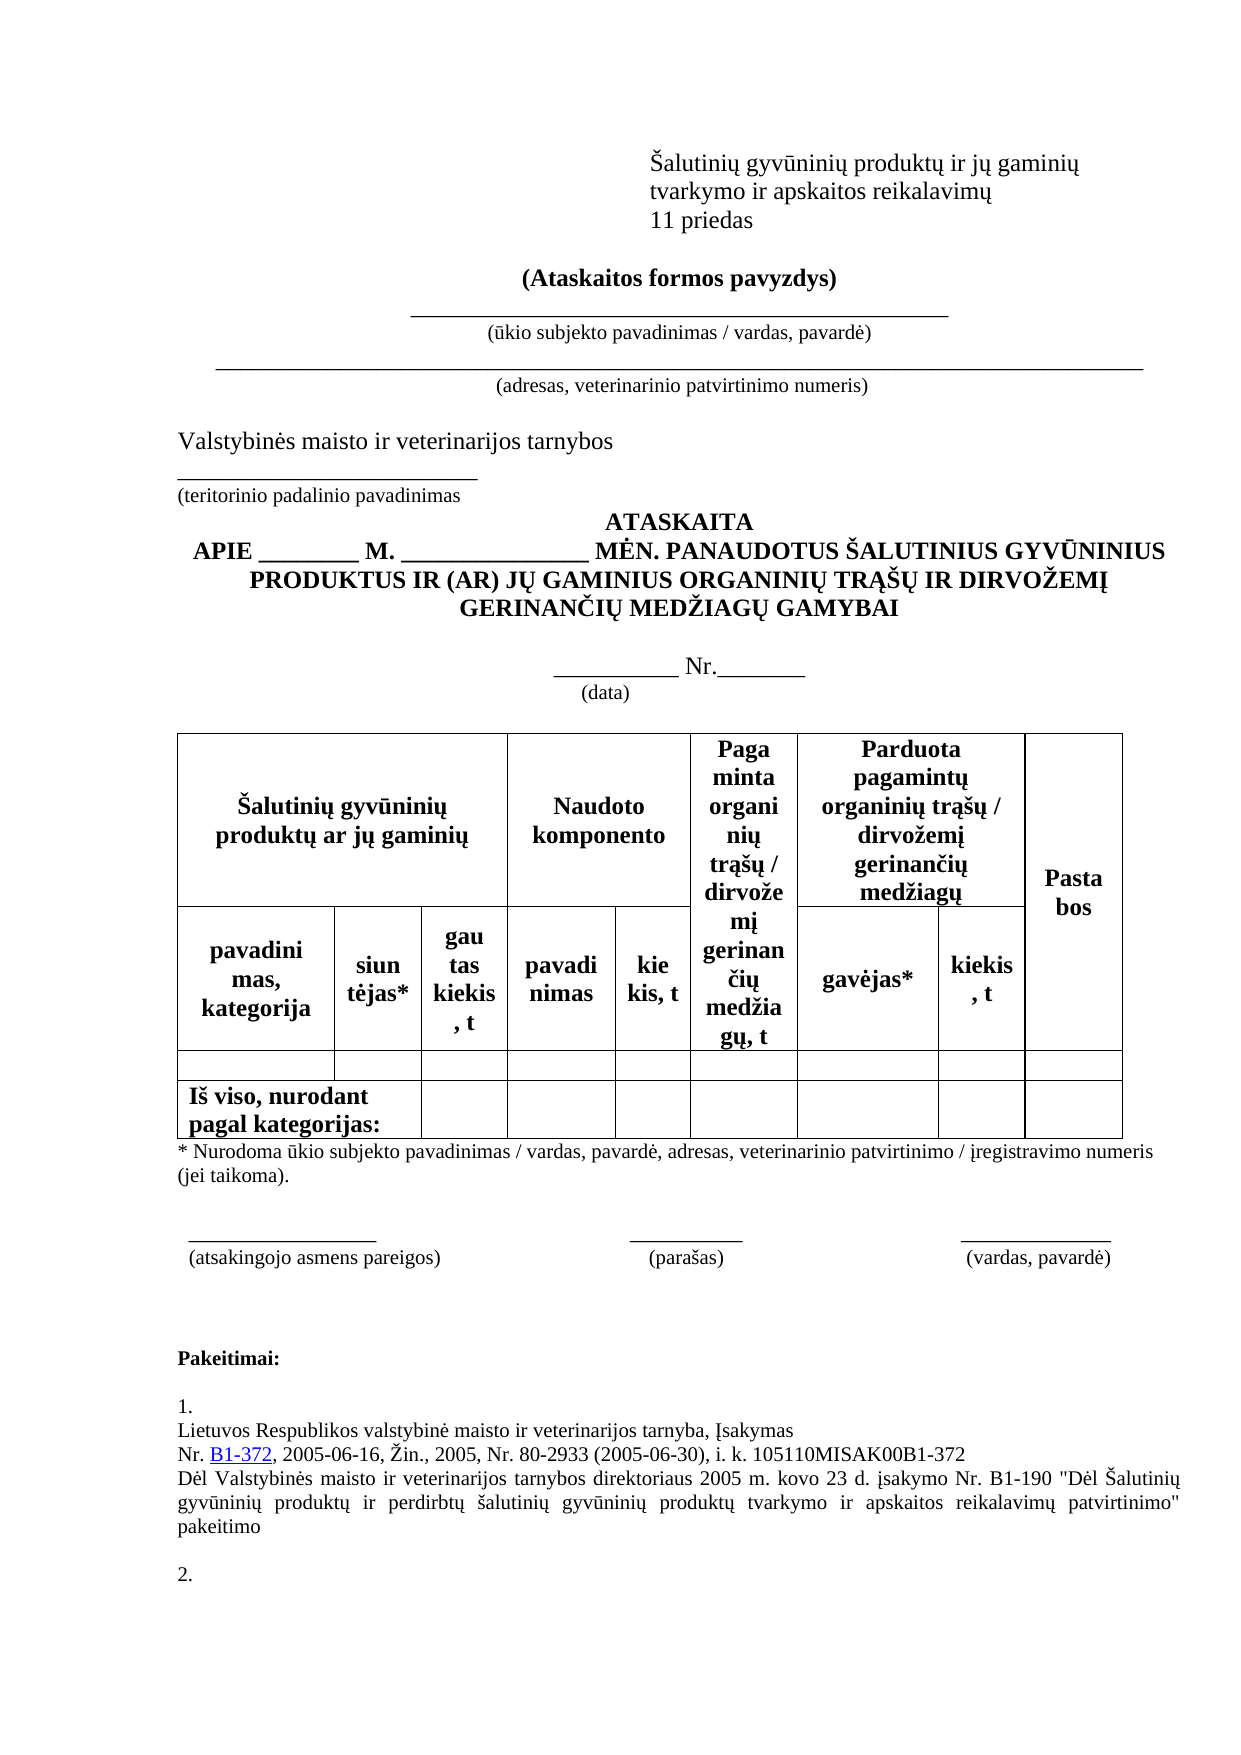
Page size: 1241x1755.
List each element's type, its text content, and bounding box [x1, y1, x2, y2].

table_cell Iš viso, nurodant pagal kategorijas: [178, 1081, 421, 1138]
table_cell gau tas kiekis, t [422, 907, 507, 1050]
text (data) [29, 680, 1181, 704]
text ATASKAITA [177, 507, 1181, 536]
text (ūkio subjekto pavadinimas / vardas, pavardė) [177, 320, 1181, 344]
table_cell [335, 1051, 421, 1080]
table_cell [1026, 1081, 1122, 1138]
text _ [177, 344, 1181, 373]
table_cell [798, 1051, 938, 1080]
table_cell [508, 1081, 615, 1138]
text Lietuvos Respublikos valstybinė maisto ir veterinarijos tarnyba, Įsakymas [177, 1418, 1181, 1442]
text Valstybinės maisto ir veterinarijos tarnybos [177, 426, 1181, 454]
table_cell [422, 1081, 507, 1138]
text (Ataskaitos formos pavyzdys) [177, 263, 1181, 291]
text (adresas, veterinarinio patvirtinimo numeris) [177, 373, 1181, 397]
table_header Pasta bos [1026, 734, 1122, 1050]
table_header Naudoto komponento [508, 734, 690, 906]
text 11 priedas [649, 205, 1181, 234]
table_header ____________ (vardas, pavardė) [835, 1216, 1122, 1269]
text APIE ________ M. _______________ MĖN. PANAUDOTUS ŠALUTINIUS GYVŪNINIUS PRODUKTUS IR (AR) JŲ GAMINIUS ORGANINIŲ TRĄŠŲ IR DIRVOŽEMĮ GERINANČIŲ MEDŽIAGŲ GAMYBAI [177, 536, 1181, 622]
table_cell [798, 1081, 938, 1138]
text ________________________ [177, 454, 1181, 483]
text tvarkymo ir apskaitos reikalavimų [649, 176, 1181, 205]
table_cell [939, 1051, 1024, 1080]
text Šalutinių gyvūninių produktų ir jų gaminių [649, 148, 1181, 176]
table_cell gavėjas* [798, 907, 938, 1050]
table_cell [508, 1051, 615, 1080]
table_cell [691, 1051, 797, 1080]
table_cell [1026, 1051, 1122, 1080]
table_cell [616, 1081, 690, 1138]
table_cell pavadinimas [508, 907, 615, 1050]
table_cell [422, 1051, 507, 1080]
table_header Paga minta organi nių trąšų / dirvožemį gerinančių medžiagų, t [691, 734, 797, 1050]
table_cell kie kis, t [616, 907, 690, 1050]
text Nr. B1-372, 2005-06-16, Žin., 2005, Nr. 80-2933 (2005-06-30), i. k. 105110MISAK00B1-372 [177, 1442, 1181, 1466]
text Pakeitimai: [177, 1346, 1181, 1370]
table_cell [939, 1081, 1024, 1138]
table_header _________ (parašas) [537, 1216, 835, 1269]
table_cell pavadini mas, kategorija [178, 907, 334, 1050]
table_cell [691, 1081, 797, 1138]
text __________ Nr._______ [177, 651, 1181, 680]
table_cell kiekis, t [939, 907, 1024, 1050]
table_cell [178, 1051, 334, 1080]
text Dėl Valstybinės maisto ir veterinarijos tarnybos direktoriaus 2005 m. kovo 23 d. įsakymo Nr. B1-190 "Dėl Šalutinių gyvūninių produktų ir perdirbtų šalutinių gyvūninių produktų tvarkymo ir apskaitos reikalavimų patvirtinimo" pakeitimo [177, 1466, 1181, 1538]
table_header _______________ (atsakingojo asmens pareigos) [177, 1216, 537, 1269]
table_cell [616, 1051, 690, 1080]
text * Nurodoma ūkio subjekto pavadinimas / vardas, pavardė, adresas, veterinarinio patvirtinimo / įregistravimo numeris (jei taikoma). [177, 1139, 1181, 1187]
table_header Parduota pagamintų organinių trąšų / dirvožemį gerinančių medžiagų [798, 734, 1024, 906]
text 2. [177, 1562, 1181, 1586]
text (teritorinio padalinio pavadinimas [177, 483, 1181, 507]
text 1. [177, 1394, 1181, 1418]
table_cell siun tėjas* [335, 907, 421, 1050]
table_header Šalutinių gyvūninių produktų ar jų gaminių [178, 734, 507, 906]
text ___________________________________________ [177, 291, 1181, 320]
